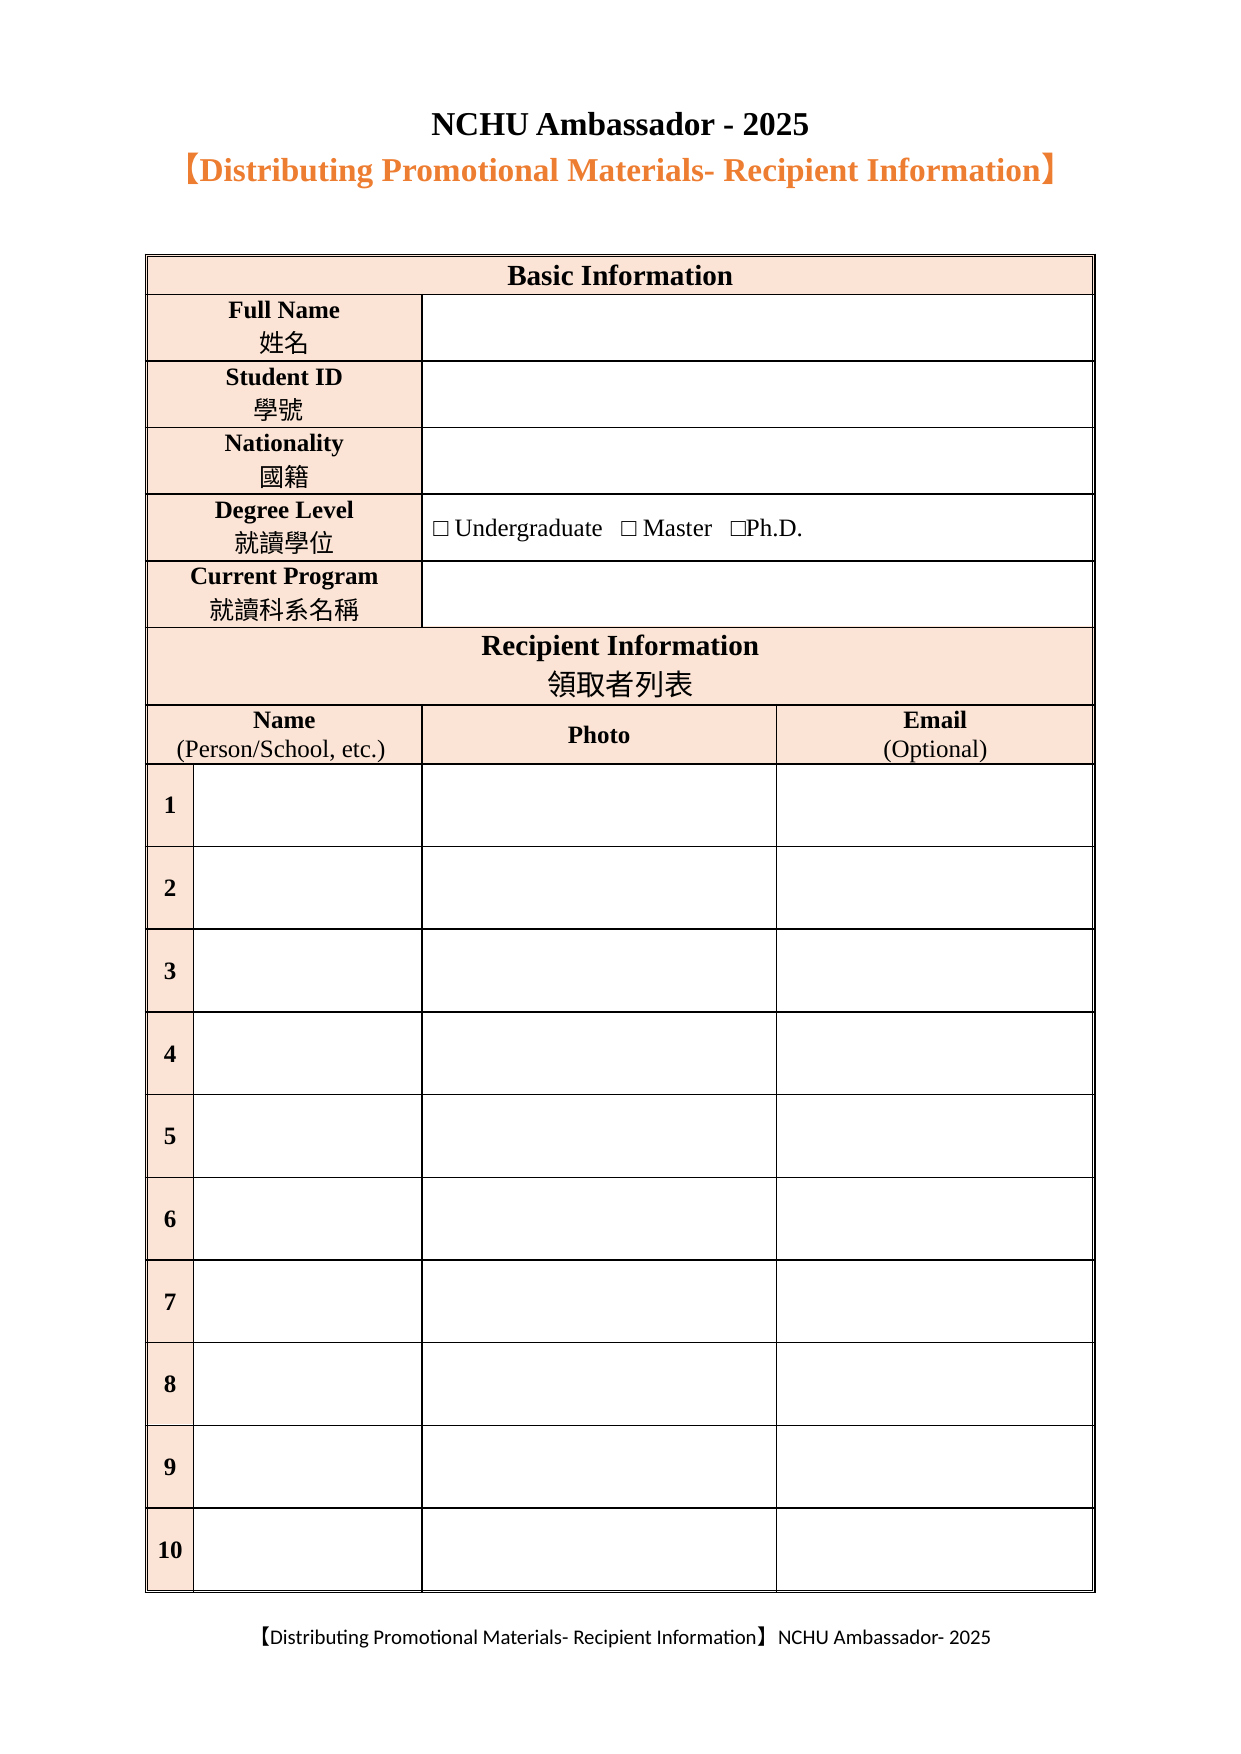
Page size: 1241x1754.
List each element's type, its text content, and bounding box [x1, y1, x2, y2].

table_cell [423, 1426, 776, 1507]
table_cell [423, 1178, 776, 1259]
table_cell [194, 930, 421, 1011]
table_cell [777, 1095, 1092, 1176]
table_cell [423, 295, 1092, 360]
text 【Distributing Promotional Materials- Recipient Information】 [118, 143, 1122, 191]
table_cell [194, 1261, 421, 1342]
table_cell [423, 1013, 776, 1094]
table_cell [423, 1343, 776, 1424]
table_cell Full Name 姓名 [148, 295, 421, 360]
table_cell [423, 562, 1092, 626]
table_cell □ Undergraduate □ Master □Ph.D. [423, 495, 1092, 560]
table_cell Nationality 國籍 [148, 428, 421, 493]
table_cell [777, 1261, 1092, 1342]
table_cell Current Program 就讀科系名稱 [148, 562, 421, 626]
table_cell 2 [148, 847, 193, 928]
table_cell [194, 1509, 421, 1590]
table_cell [777, 1178, 1092, 1259]
table_cell 4 [148, 1013, 193, 1094]
table_cell Email (Optional) [777, 706, 1092, 763]
table_cell [423, 428, 1092, 493]
table_cell [777, 1013, 1092, 1094]
table_cell [777, 1343, 1092, 1424]
table_header Basic Information [148, 257, 1092, 294]
table_cell [194, 1013, 421, 1094]
table_cell [777, 847, 1092, 928]
table_cell [423, 1261, 776, 1342]
table_cell [777, 1509, 1092, 1590]
table_cell Photo [423, 706, 776, 763]
table_cell [423, 847, 776, 928]
table_cell 8 [148, 1343, 193, 1424]
table_cell [194, 1426, 421, 1507]
table_cell Name (Person/School, etc.) [148, 706, 421, 763]
table_cell [423, 362, 1092, 427]
table_cell [777, 765, 1092, 846]
table_cell [194, 1343, 421, 1424]
table_cell [194, 1095, 421, 1176]
table_cell Recipient Information 領取者列表 [148, 628, 1092, 704]
table_cell [777, 1426, 1092, 1507]
table_cell Degree Level 就讀學位 [148, 495, 421, 560]
text NCHU Ambassador - 2025 [118, 104, 1122, 143]
table_cell 5 [148, 1095, 193, 1176]
table_cell 1 [148, 765, 193, 846]
table_cell [194, 1178, 421, 1259]
table_cell [194, 847, 421, 928]
table_cell 6 [148, 1178, 193, 1259]
table_cell [777, 930, 1092, 1011]
table_cell 10 [148, 1509, 193, 1590]
table_cell 3 [148, 930, 193, 1011]
table_cell [194, 765, 421, 846]
table_cell [423, 765, 776, 846]
table_cell 9 [148, 1426, 193, 1507]
table_cell [423, 1095, 776, 1176]
table_cell [423, 930, 776, 1011]
table_cell [423, 1509, 776, 1590]
table_cell Student ID 學號 [148, 362, 421, 427]
table_cell 7 [148, 1261, 193, 1342]
